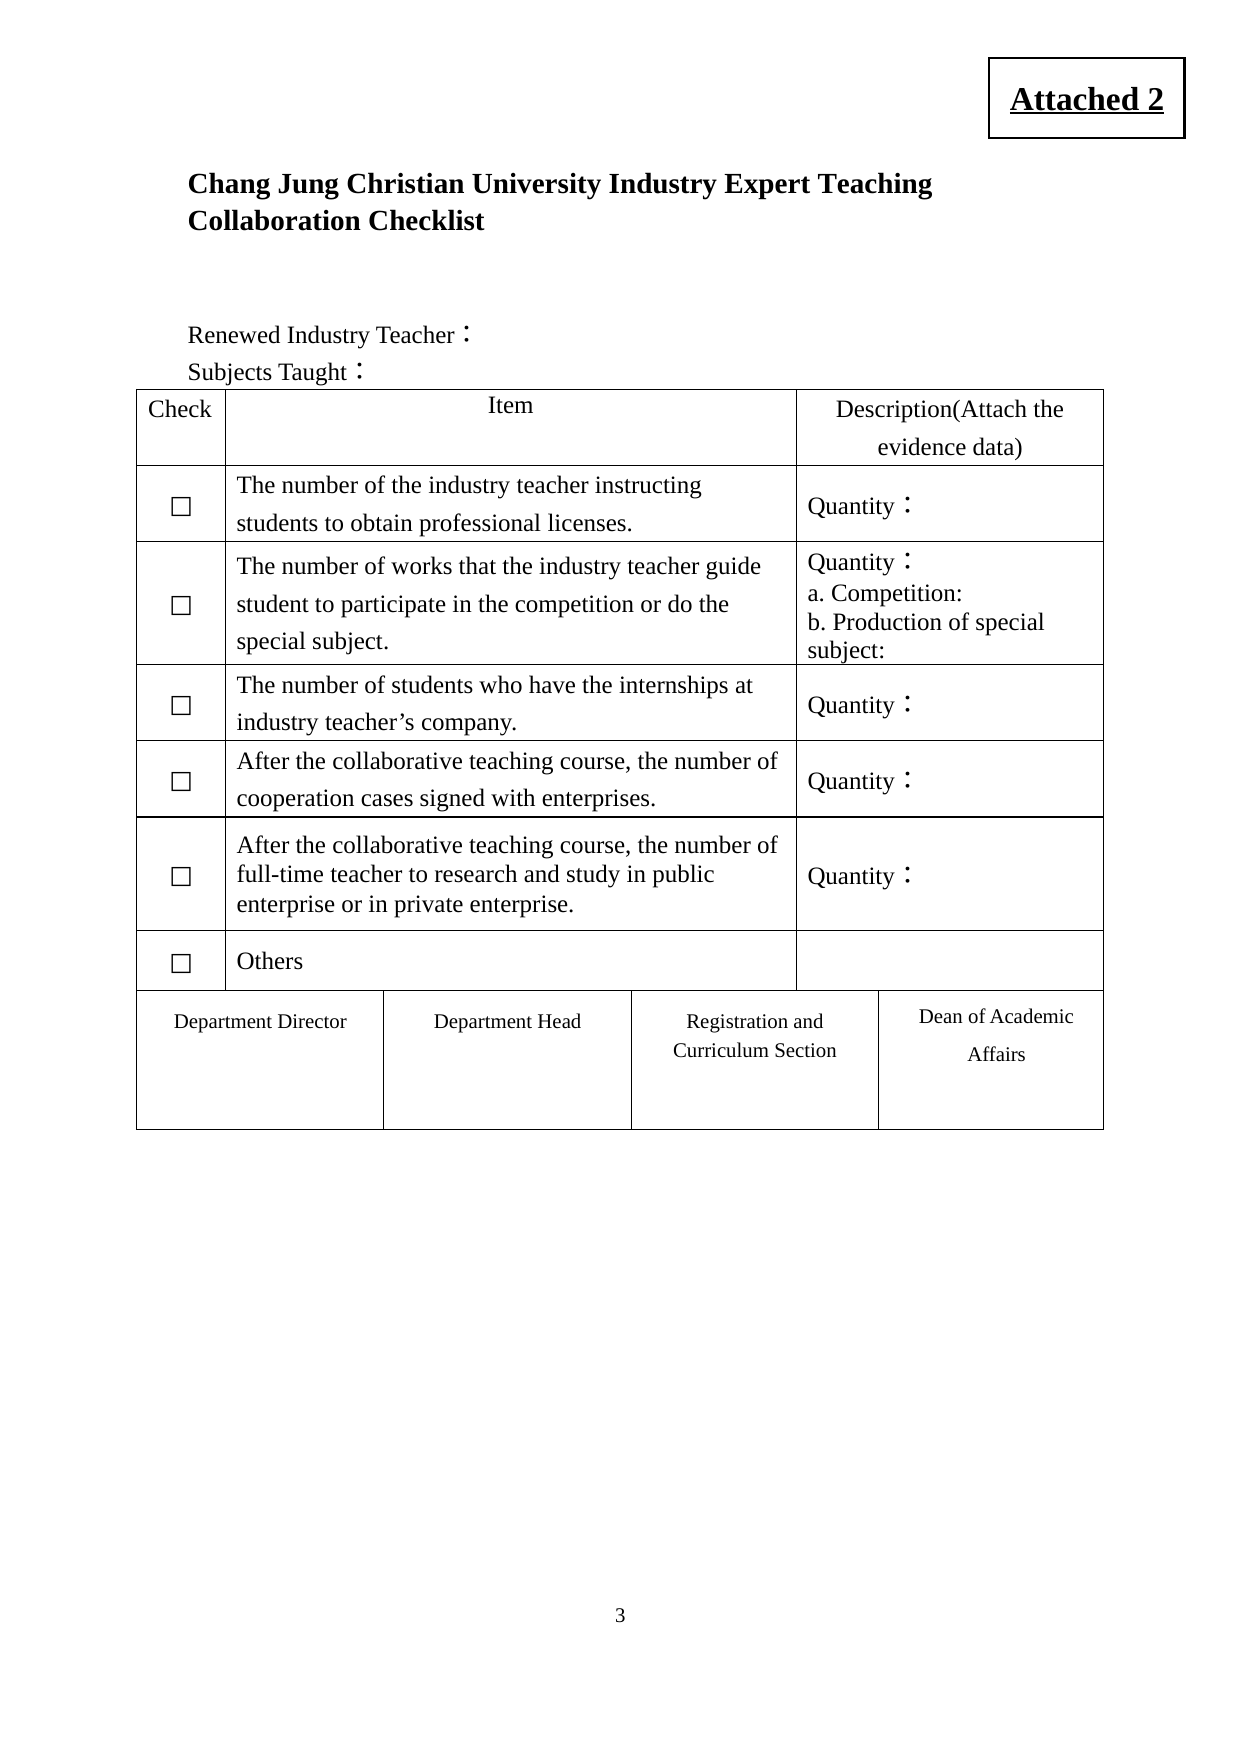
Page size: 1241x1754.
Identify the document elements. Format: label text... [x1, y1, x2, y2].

table_cell Quantity： a. Competition: b. Production of special subject: [797, 542, 1103, 664]
table_cell The number of the industry teacher instructing students to obtain professional licenses. [226, 466, 796, 541]
table_cell Dean of Academic Affairs [879, 991, 1103, 1129]
text Attached 2 [1004, 79, 1170, 117]
table_cell □ [137, 931, 225, 990]
text Renewed Industry Teacher： [187, 314, 1053, 351]
table_cell The number of students who have the internships at industry teacher’s company. [226, 665, 796, 740]
table_cell Department Head [384, 991, 631, 1129]
table_cell [797, 931, 1103, 990]
table_header Item [226, 390, 796, 465]
table_cell Department Director [137, 991, 383, 1129]
table_header Check [137, 390, 225, 465]
table_cell After the collaborative teaching course, the number of cooperation cases signed with enterprises. [226, 741, 796, 816]
table_cell □ [137, 466, 225, 541]
table_cell The number of works that the industry teacher guide student to participate in the competition or do the special subject. [226, 542, 796, 664]
table_cell □ [137, 818, 225, 930]
table_cell After the collaborative teaching course, the number of full-time teacher to research and study in public enterprise or in private enterprise. [226, 818, 796, 930]
table_cell Quantity： [797, 818, 1103, 930]
table_cell □ [137, 542, 225, 664]
table_cell Others [226, 931, 796, 990]
text Subjects Taught： [187, 351, 1053, 389]
table_cell □ [137, 665, 225, 740]
table_header Description(Attach the evidence data) [797, 390, 1103, 465]
text Chang Jung Christian University Industry Expert Teaching Collaboration Checklist [187, 164, 1053, 239]
table_cell Quantity： [797, 665, 1103, 740]
table_cell Quantity： [797, 466, 1103, 541]
table_cell □ [137, 741, 225, 816]
table_cell Registration and Curriculum Section [632, 991, 878, 1129]
table_cell Quantity： [797, 741, 1103, 816]
